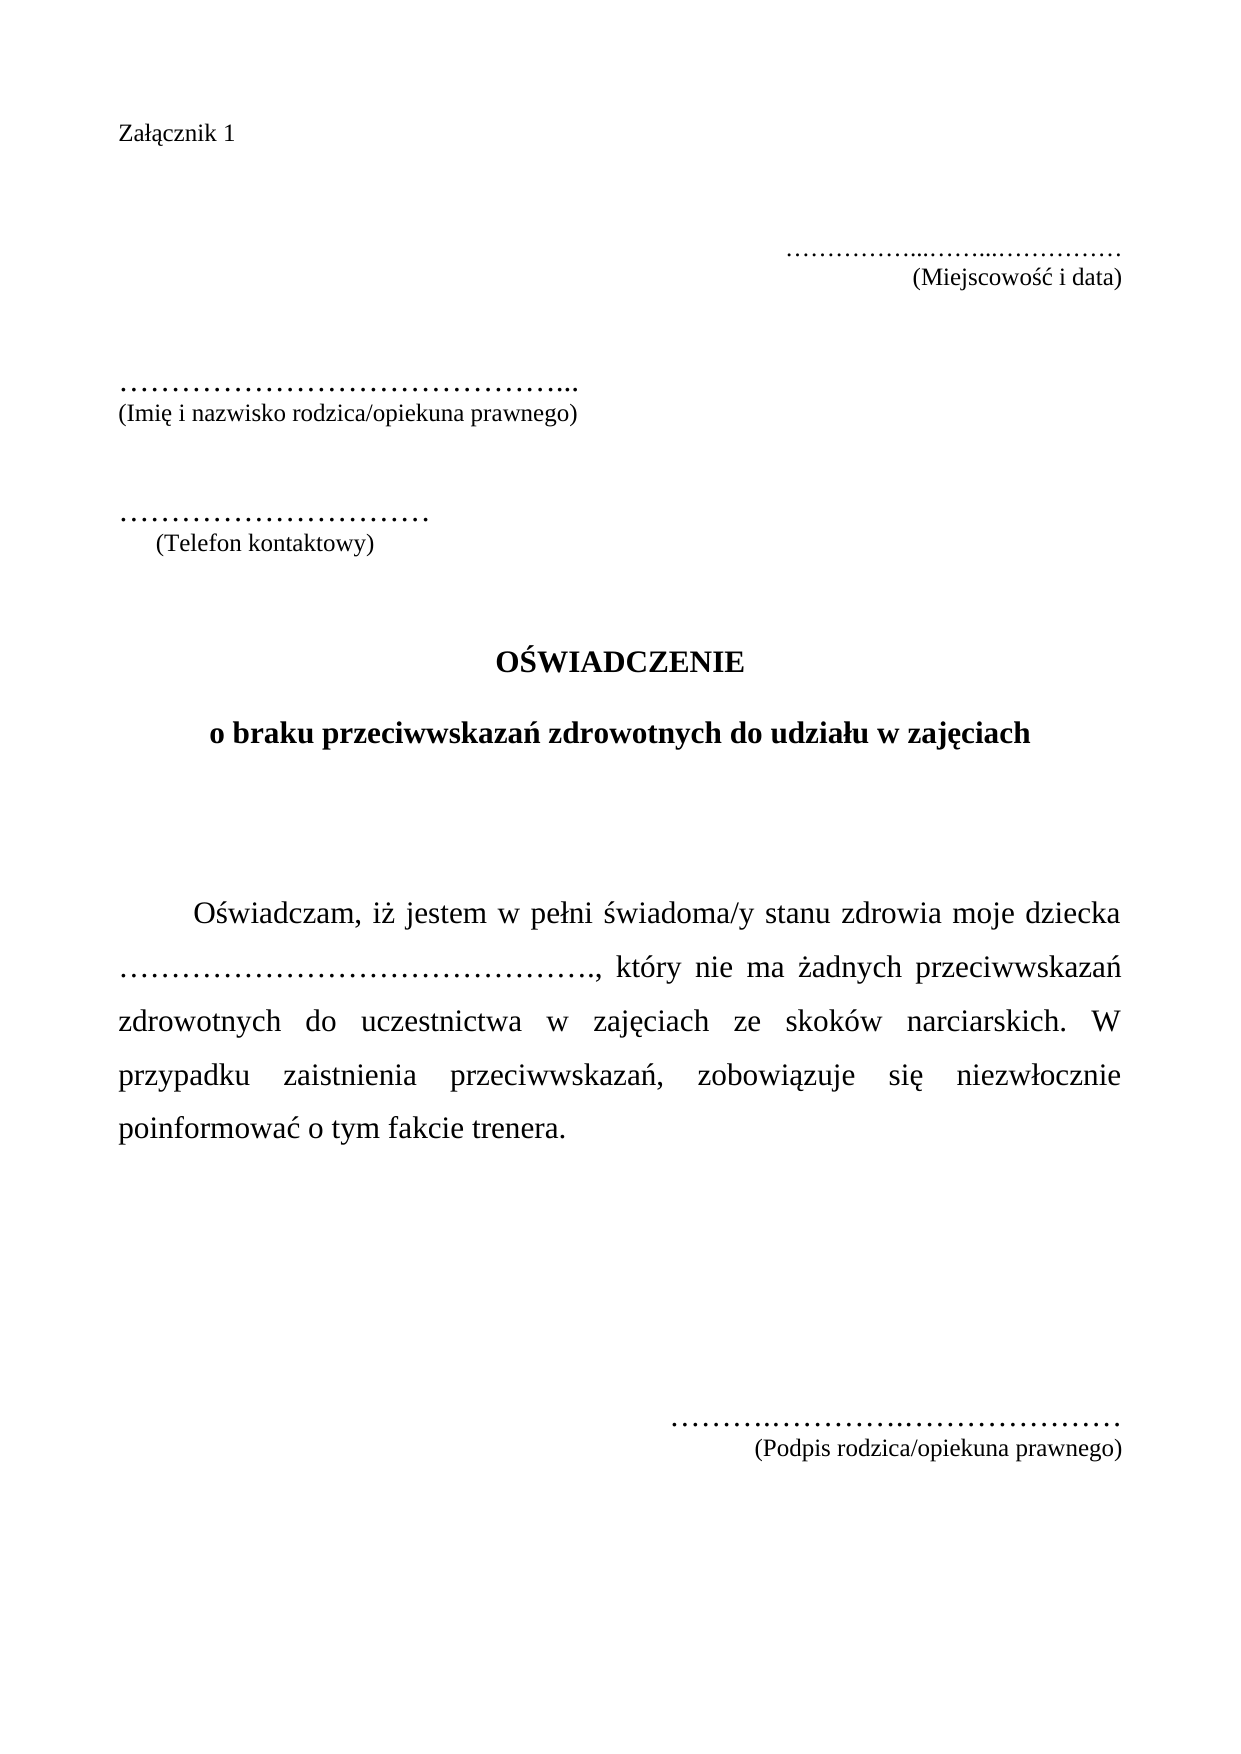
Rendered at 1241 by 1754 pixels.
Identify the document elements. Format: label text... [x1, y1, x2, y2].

text ………………………… [118, 492, 1122, 528]
text OŚWIADCZENIE [118, 643, 1122, 679]
text (Miejscowość i data) [118, 262, 1122, 291]
text (Imię i nazwisko rodzica/opiekuna prawnego) [118, 398, 1122, 427]
text (Telefon kontaktowy) [118, 528, 1122, 557]
text Załącznik 1 [118, 118, 1122, 147]
text ……………………………………... [118, 362, 1122, 398]
text Oświadczam, iż jestem w pełni świadoma/y stanu zdrowia moje dziecka ………………………………………., który nie ma żadnych przeciwwskazań zdrowotnych do uczestnictwa w zajęciach ze skoków narciarskich. W przypadku zaistnienia przeciwwskazań, zobowiązuje się niezwłocznie poinformować o tym fakcie trenera. [118, 894, 1122, 1146]
text o braku przeciwwskazań zdrowotnych do udziału w zajęciach [118, 715, 1122, 751]
text ……….………….………………… [118, 1397, 1122, 1433]
text ……………...……...…………… [118, 233, 1122, 262]
text (Podpis rodzica/opiekuna prawnego) [118, 1433, 1122, 1462]
